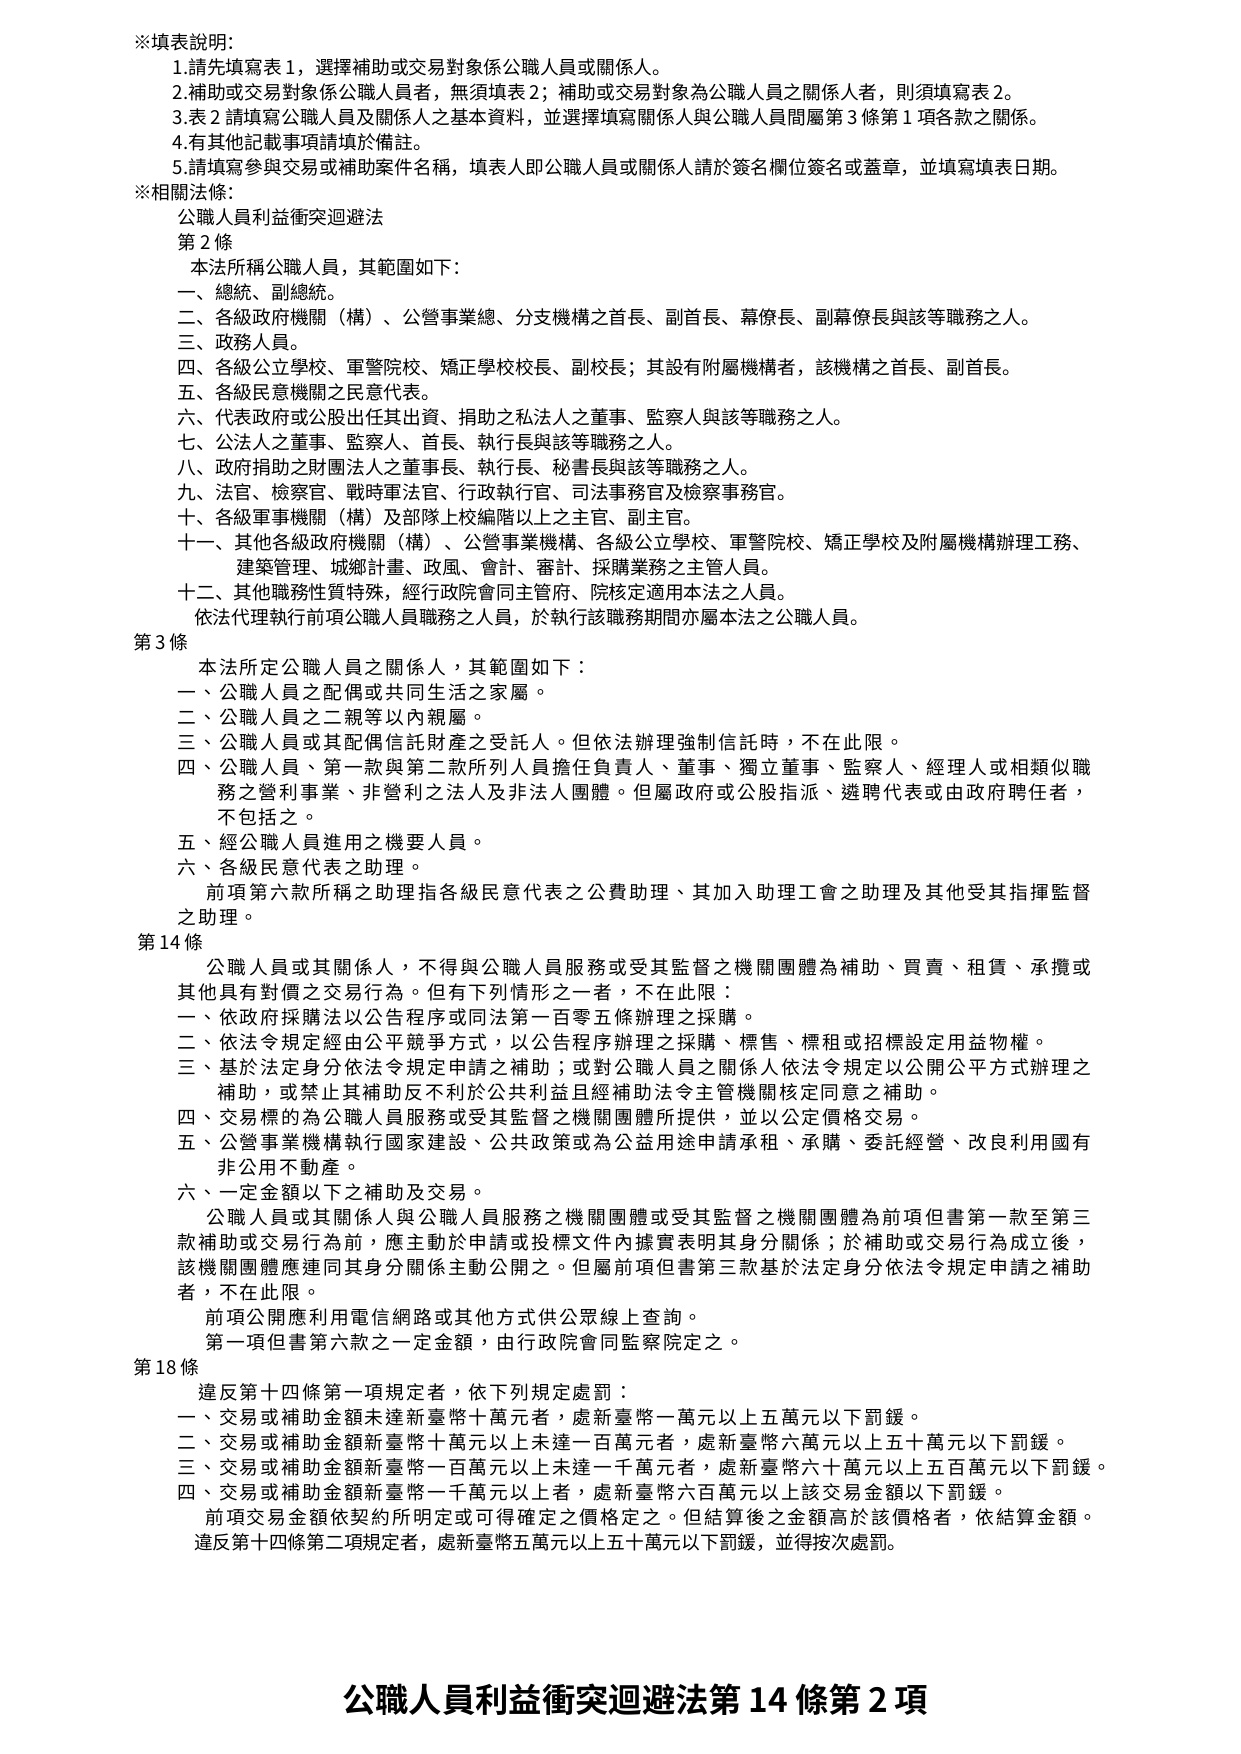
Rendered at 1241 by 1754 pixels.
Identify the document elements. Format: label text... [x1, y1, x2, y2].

text 第2條 [177, 229, 1092, 254]
text 違反第十四條第一項規定者，依下列規定處罰： [177, 1379, 1092, 1404]
text 1.請先填寫表1，選擇補助或交易對象係公職人員或關係人。 [164, 54, 1186, 79]
text 三、交易或補助金額新臺幣一百萬元以上未達一千萬元者，處新臺幣六十萬元以上五百萬元以下罰鍰。 [177, 1454, 1092, 1479]
text 5.請填寫參與交易或補助案件名稱，填表人即公職人員或關係人請於簽名欄位簽名或蓋章，並填寫填表日期。 [164, 154, 1186, 179]
text 一、公職人員之配偶或共同生活之家屬。 [177, 679, 1092, 704]
text 六、代表政府或公股出任其出資、捐助之私法人之董事、監察人與該等職務之人。 [177, 404, 1092, 429]
text 六、各級民意代表之助理。 [177, 854, 1092, 879]
text 四、公職人員、第一款與第二款所列人員擔任負責人、董事、獨立董事、監察人、經理人或相類似職務之營利事業、非營利之法人及非法人團體。但屬政府或公股指派、遴聘代表或由政府聘任者，不包括之。 [177, 754, 1092, 829]
text 十、各級軍事機關（構）及部隊上校編階以上之主官、副主官。 [177, 504, 1092, 529]
text 第14條 [103, 929, 1186, 954]
text 五、經公職人員進用之機要人員。 [177, 829, 1092, 854]
text 二、交易或補助金額新臺幣十萬元以上未達一百萬元者，處新臺幣六萬元以上五十萬元以下罰鍰。 [177, 1429, 1092, 1454]
text 一、交易或補助金額未達新臺幣十萬元者，處新臺幣一萬元以上五萬元以下罰鍰。 [177, 1404, 1092, 1429]
text 3.表2請填寫公職人員及關係人之基本資料，並選擇填寫關係人與公職人員間屬第3條第1項各款之關係。 [164, 104, 1186, 129]
text 二、公職人員之二親等以內親屬。 [177, 704, 1092, 729]
text 五、各級民意機關之民意代表。 [177, 379, 1092, 404]
text 八、政府捐助之財團法人之董事長、執行長、秘書長與該等職務之人。 [177, 454, 1092, 479]
text 前項公開應利用電信網路或其他方式供公眾線上查詢。 [177, 1304, 1092, 1329]
text 前項交易金額依契約所明定或可得確定之價格定之。但結算後之金額高於該價格者，依結算金額。 [177, 1504, 1092, 1529]
text 公職人員利益衝突迴避法第14條第2項 [148, 1679, 1092, 1721]
text ※填表說明： [133, 29, 1092, 54]
text 五、公營事業機構執行國家建設、公共政策或為公益用途申請承租、承購、委託經營、改良利用國有非公用不動產。 [177, 1129, 1092, 1179]
text 四、各級公立學校、軍警院校、矯正學校校長、副校長；其設有附屬機構者，該機構之首長、副首長。 [177, 354, 1092, 379]
text 本法所定公職人員之關係人，其範圍如下： [177, 654, 1092, 679]
text 公職人員利益衝突迴避法 [177, 204, 1092, 229]
text 三、基於法定身分依法令規定申請之補助；或對公職人員之關係人依法令規定以公開公平方式辦理之補助，或禁止其補助反不利於公共利益且經補助法令主管機關核定同意之補助。 [177, 1054, 1092, 1104]
text 第18條 [103, 1354, 1186, 1379]
text 十二、其他職務性質特殊，經行政院會同主管府、院核定適用本法之人員。 [177, 579, 1092, 604]
text 四、交易或補助金額新臺幣一千萬元以上者，處新臺幣六百萬元以上該交易金額以下罰鍰。 [177, 1479, 1092, 1504]
text 十一、其他各級政府機關（構）、公營事業機構、各級公立學校、軍警院校、矯正學校及附屬機構辦理工務、建築管理、城鄉計畫、政風、會計、審計、採購業務之主管人員。 [177, 529, 1092, 579]
text 依法代理執行前項公職人員職務之人員，於執行該職務期間亦屬本法之公職人員。 [177, 604, 1092, 629]
text 六、一定金額以下之補助及交易。 [177, 1179, 1092, 1204]
text 一、總統、副總統。 [177, 279, 1092, 304]
text 七、公法人之董事、監察人、首長、執行長與該等職務之人。 [177, 429, 1092, 454]
text 前項第六款所稱之助理指各級民意代表之公費助理、其加入助理工會之助理及其他受其指揮監督之助理。 [177, 879, 1092, 929]
text 本法所稱公職人員，其範圍如下： [177, 254, 1092, 279]
text 第一項但書第六款之一定金額，由行政院會同監察院定之。 [177, 1329, 1092, 1354]
text 三、政務人員。 [177, 329, 1092, 354]
text ※相關法條： [117, 179, 1186, 204]
text 2.補助或交易對象係公職人員者，無須填表2；補助或交易對象為公職人員之關係人者，則須填寫表2。 [164, 79, 1186, 104]
text 四、交易標的為公職人員服務或受其監督之機關團體所提供，並以公定價格交易。 [177, 1104, 1092, 1129]
text 4.有其他記載事項請填於備註。 [164, 129, 1186, 154]
text 二、依法令規定經由公平競爭方式，以公告程序辦理之採購、標售、標租或招標設定用益物權。 [177, 1029, 1092, 1054]
text 公職人員或其關係人，不得與公職人員服務或受其監督之機關團體為補助、買賣、租賃、承攬或其他具有對價之交易行為。但有下列情形之一者，不在此限： [177, 954, 1092, 1004]
text 一、依政府採購法以公告程序或同法第一百零五條辦理之採購。 [177, 1004, 1092, 1029]
text 三、公職人員或其配偶信託財產之受託人。但依法辦理強制信託時，不在此限。 [177, 729, 1092, 754]
text 第3條 [103, 629, 1186, 654]
text 公職人員或其關係人與公職人員服務之機關團體或受其監督之機關團體為前項但書第一款至第三款補助或交易行為前，應主動於申請或投標文件內據實表明其身分關係；於補助或交易行為成立後，該機關團體應連同其身分關係主動公開之。但屬前項但書第三款基於法定身分依法令規定申請之補助者，不在此限。 [177, 1204, 1092, 1304]
text 違反第十四條第二項規定者，處新臺幣五萬元以上五十萬元以下罰鍰，並得按次處罰。 [148, 1529, 1092, 1554]
text 二、各級政府機關（構）、公營事業總、分支機構之首長、副首長、幕僚長、副幕僚長與該等職務之人。 [177, 304, 1092, 329]
text 九、法官、檢察官、戰時軍法官、行政執行官、司法事務官及檢察事務官。 [177, 479, 1092, 504]
